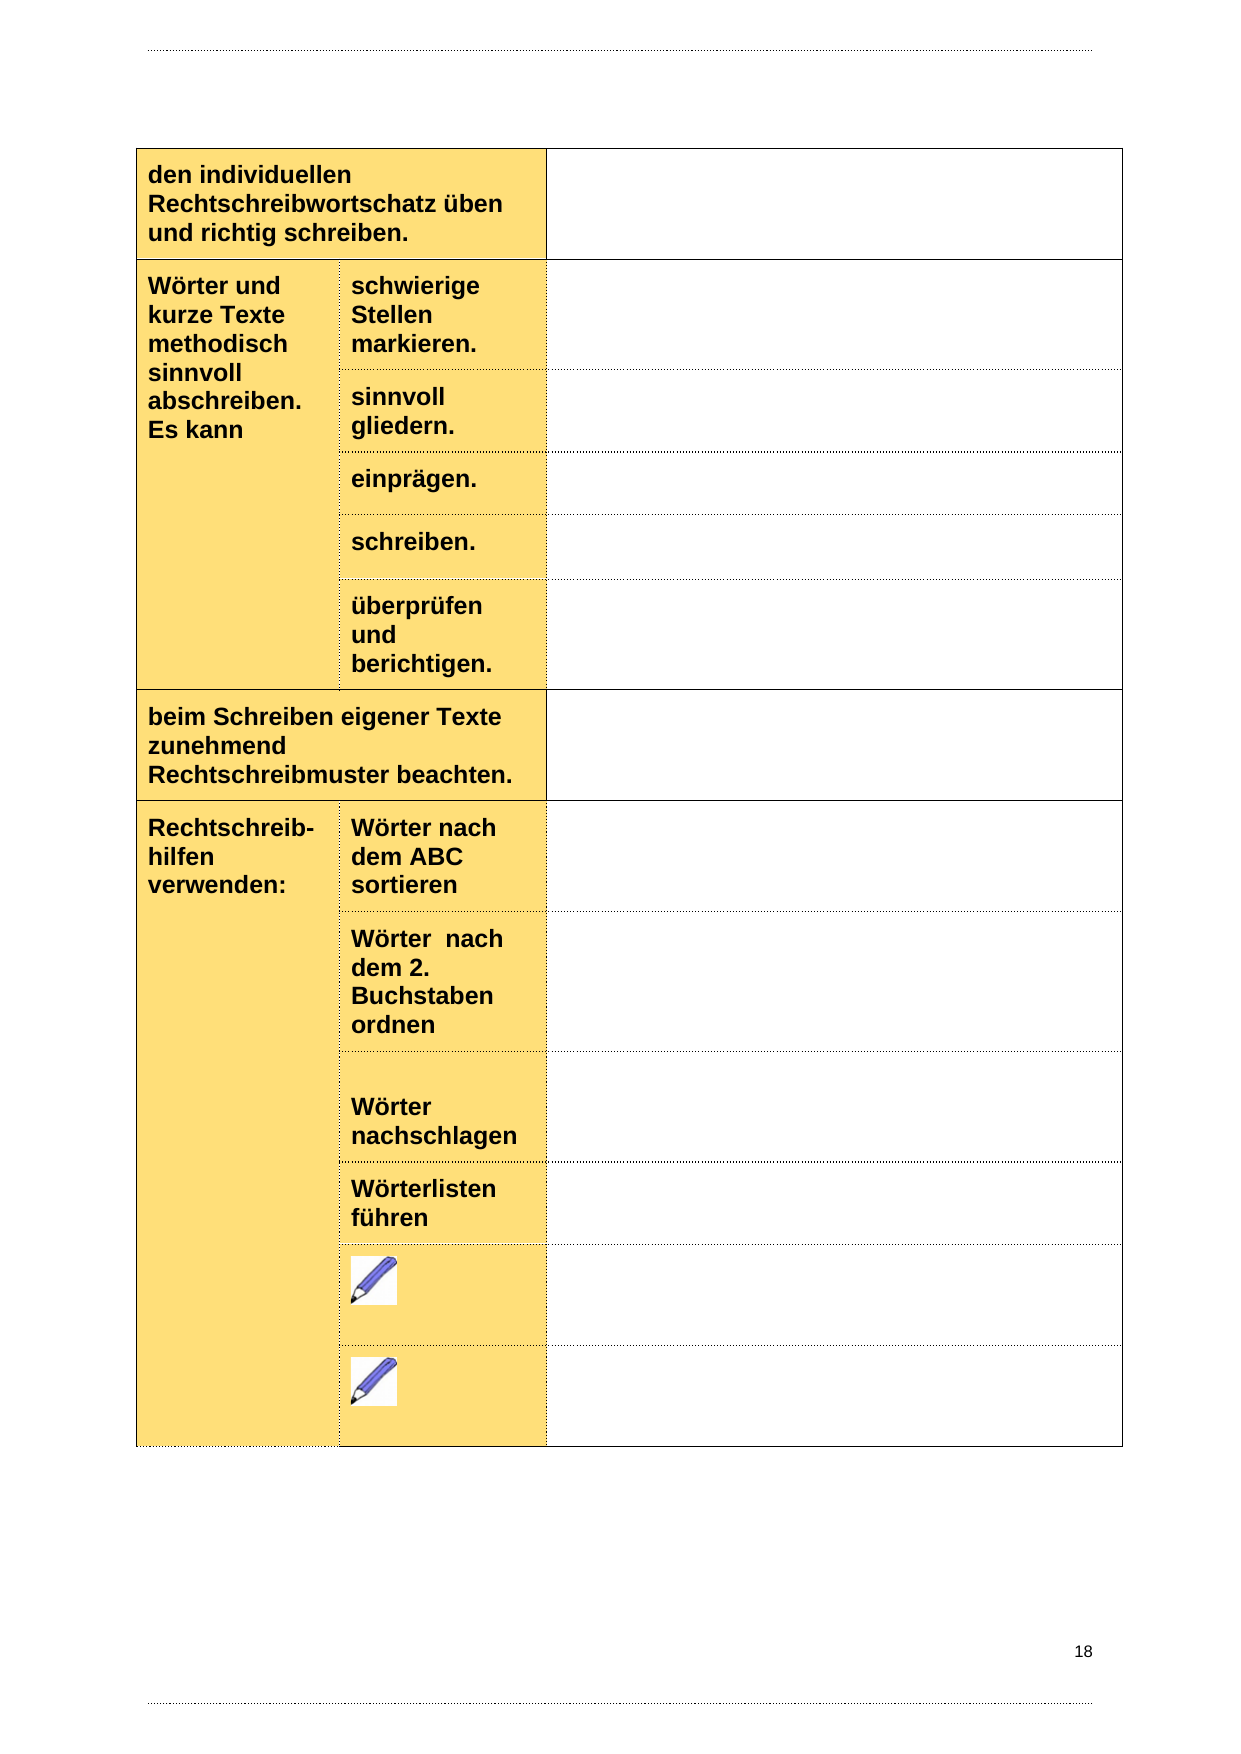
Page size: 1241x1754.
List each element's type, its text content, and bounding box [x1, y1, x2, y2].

table_cell [547, 911, 1122, 1051]
table_cell beim Schreiben eigener Texte zunehmend Rechtschreibmuster beachten. [137, 690, 546, 800]
table_cell [547, 1161, 1122, 1243]
table_cell [547, 690, 1122, 800]
table_cell [547, 260, 1122, 369]
table_cell überprüfen und berichtigen. [340, 579, 547, 689]
table_cell Wörter nach dem 2. Buchstaben ordnen [340, 911, 547, 1051]
table_cell [547, 149, 1122, 258]
table_cell [547, 579, 1122, 689]
table_cell Wörter nachschlagen [340, 1051, 547, 1161]
table_cell den individuellen Rechtschreibwortschatz üben und richtig schreiben. [137, 149, 546, 258]
table_cell [340, 1345, 547, 1446]
table_cell [547, 1345, 1122, 1446]
table_cell sinnvoll gliedern. [340, 369, 547, 451]
table_cell [547, 369, 1122, 451]
table_cell Wörter und kurze Texte methodisch sinnvoll abschreiben. Es kann [137, 260, 339, 689]
table_cell Wörter nach dem ABC sortieren [340, 801, 547, 911]
table_cell schwierige Stellen markieren. [340, 260, 547, 369]
table_cell Wörterlisten führen [340, 1161, 547, 1243]
table_cell [547, 801, 1122, 911]
table_cell [547, 451, 1122, 514]
picture [350, 1256, 397, 1305]
table_cell einprägen. [340, 451, 547, 514]
table_cell [340, 1244, 547, 1345]
table_cell [547, 1051, 1122, 1161]
table_cell Rechtschreib-hilfen verwenden: [137, 801, 339, 1446]
table_cell [547, 514, 1122, 578]
table_cell [547, 1244, 1122, 1345]
picture [350, 1357, 397, 1406]
table_cell schreiben. [340, 514, 547, 578]
